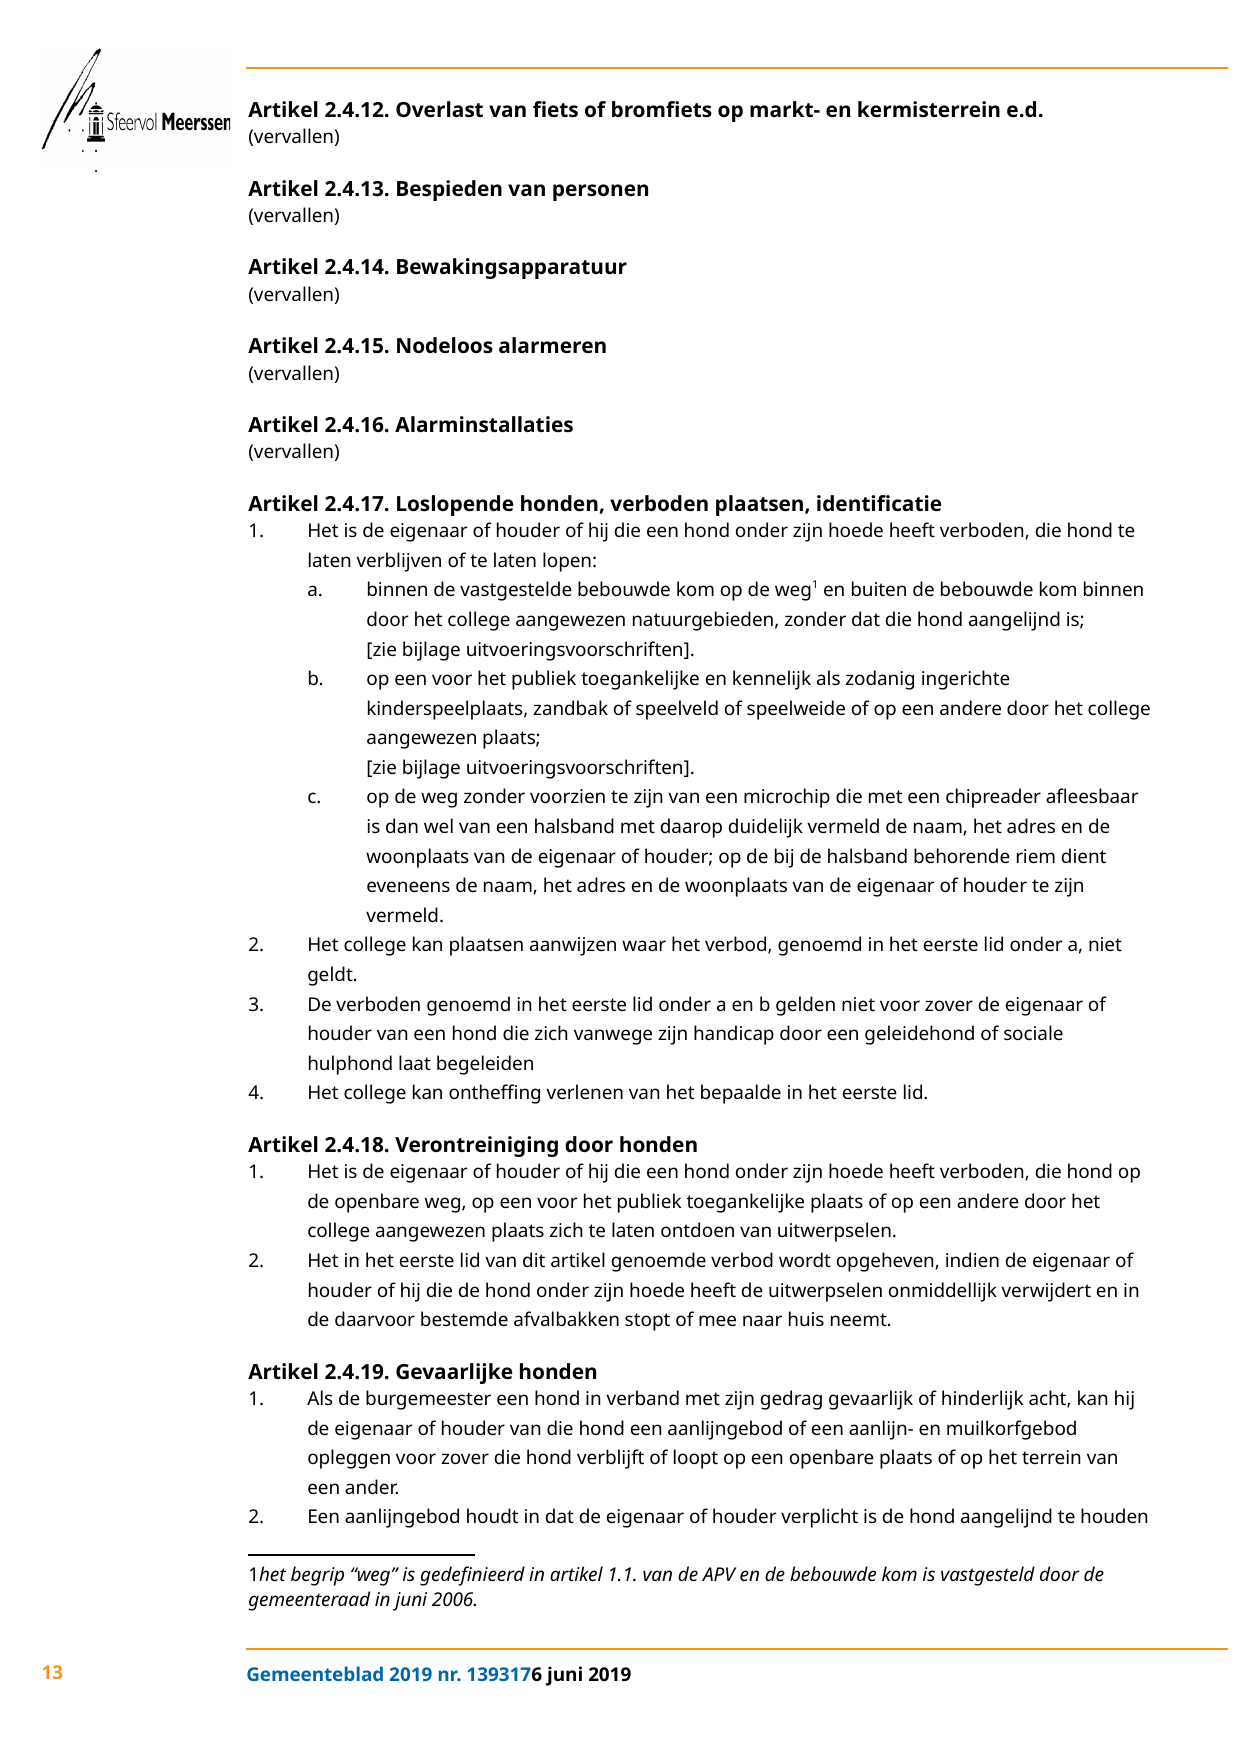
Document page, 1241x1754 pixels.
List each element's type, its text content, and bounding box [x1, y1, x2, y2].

list Het is de eigenaar of houder of hij die een hond onder zijn hoede heeft verboden, die hond te laten verblijven of te laten lopen: [248, 517, 1152, 573]
list Een aanlijngebod houdt in dat de eigenaar of houder verplicht is de hond aangelijnd te houden [248, 1503, 1152, 1529]
text Artikel 2.4.13. Bespieden van personen [248, 174, 1152, 202]
list op een voor het publiek toegankelijke en kennelijk als zodanig ingerichte kinderspeelplaats, zandbak of speelveld of speelweide of op een andere door het college aangewezen plaats; [307, 665, 1152, 750]
list Als de burgemeester een hond in verband met zijn gedrag gevaarlijk of hinderlijk acht, kan hij de eigenaar of houder van die hond een aanlijngebod of een aanlijn- en muilkorfgebod opleggen voor zover die hond verblijft of loopt op een openbare plaats of op het terrein van een ander. [248, 1385, 1152, 1500]
list Het in het eerste lid van dit artikel genoemde verbod wordt opgeheven, indien de eigenaar of houder of hij die de hond onder zijn hoede heeft de uitwerpselen onmiddellijk verwijdert en in de daarvoor bestemde afvalbakken stopt of mee naar huis neemt. [248, 1247, 1152, 1332]
text (vervallen) [248, 123, 1152, 149]
list Het is de eigenaar of houder of hij die een hond onder zijn hoede heeft verboden, die hond op de openbare weg, op een voor het publiek toegankelijke plaats of op een andere door het college aangewezen plaats zich te laten ontdoen van uitwerpselen. [248, 1158, 1152, 1243]
text Artikel 2.4.15. Nodeloos alarmeren [248, 331, 1152, 360]
list [zie bijlage uitvoeringsvoorschriften]. [307, 636, 1152, 662]
text Artikel 2.4.17. Loslopende honden, verboden plaatsen, identificatie [248, 489, 1152, 517]
picture [41, 47, 231, 172]
list [zie bijlage uitvoeringsvoorschriften]. [307, 754, 1152, 780]
text Artikel 2.4.16. Alarminstallaties [248, 410, 1152, 439]
text Artikel 2.4.18. Verontreiniging door honden [248, 1130, 1152, 1158]
text Artikel 2.4.19. Gevaarlijke honden [248, 1357, 1152, 1385]
list het begrip “weg” is gedefinieerd in artikel 1.1. van de APV en de bebouwde kom is vastgesteld door de gemeenteraad in juni 2006. [248, 1561, 1152, 1612]
list Het college kan plaatsen aanwijzen waar het verbod, genoemd in het eerste lid onder a, niet geldt. [248, 932, 1152, 987]
text (vervallen) [248, 202, 1152, 228]
text (vervallen) [248, 439, 1152, 464]
text Artikel 2.4.14. Bewakingsapparatuur [248, 252, 1152, 281]
list op de weg zonder voorzien te zijn van een microchip die met een chipreader afleesbaar is dan wel van een halsband met daarop duidelijk vermeld de naam, het adres en de woonplaats van de eigenaar of houder; op de bij de halsband behorende riem dient eveneens de naam, het adres en de woonplaats van de eigenaar of houder te zijn vermeld. [307, 784, 1152, 928]
text Artikel 2.4.12. Overlast van fiets of bromfiets op markt- en kermisterrein e.d. [248, 95, 1152, 123]
text (vervallen) [248, 360, 1152, 386]
list binnen de vastgestelde bebouwde kom op de weg en buiten de bebouwde kom binnen door het college aangewezen natuurgebieden, zonder dat die hond aangelijnd is; [307, 577, 1152, 632]
list De verboden genoemd in het eerste lid onder a en b gelden niet voor zover de eigenaar of houder van een hond die zich vanwege zijn handicap door een geleidehond of sociale hulphond laat begeleiden [248, 991, 1152, 1076]
text (vervallen) [248, 281, 1152, 307]
list Het college kan ontheffing verlenen van het bepaalde in het eerste lid. [248, 1079, 1152, 1105]
